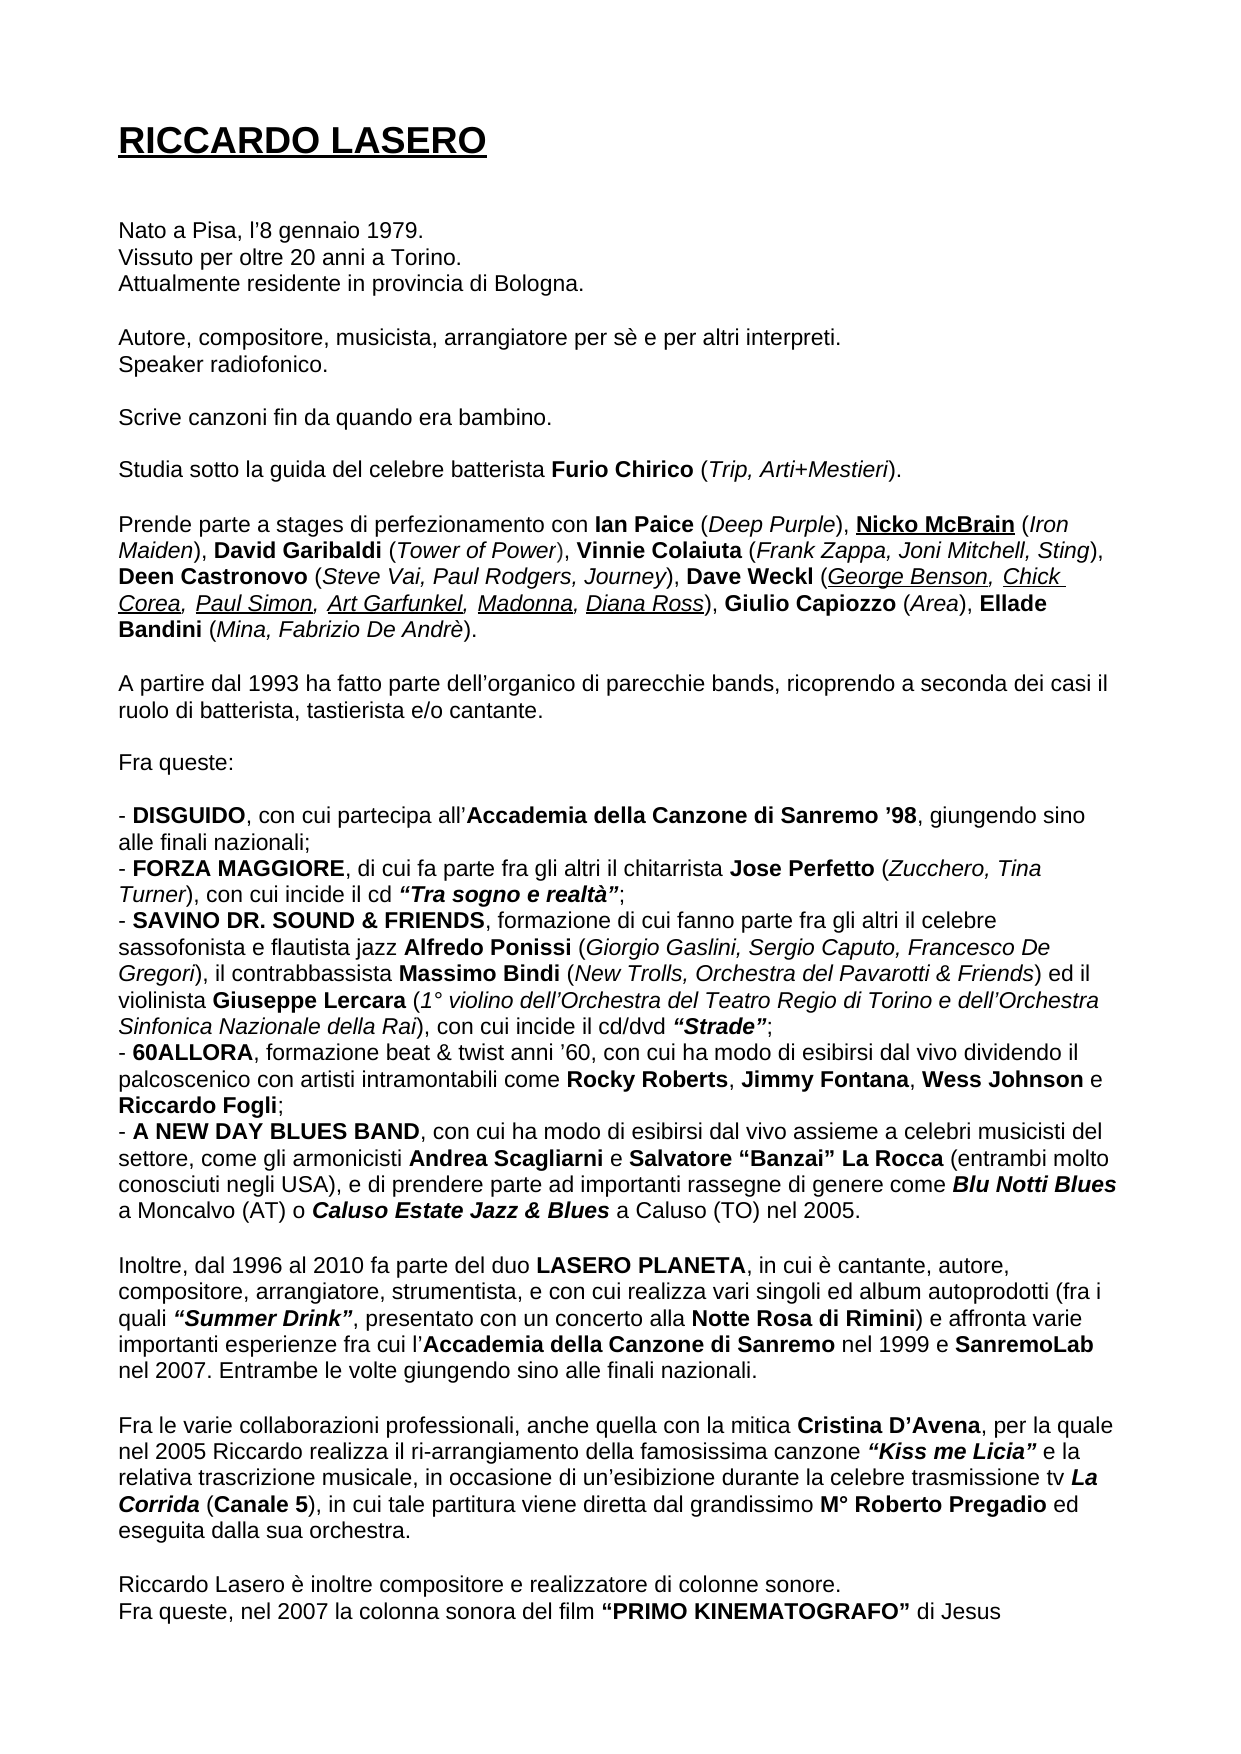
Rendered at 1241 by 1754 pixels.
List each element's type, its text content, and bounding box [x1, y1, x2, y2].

text Fra queste: - DISGUIDO, con cui partecipa all’Accademia della Canzone di Sanremo ’98, giungendo sino alle finali nazionali; - FORZA MAGGIORE, di cui fa parte fra gli altri il chitarrista Jose Perfetto (Zucchero, Tina Turner), con cui incide il cd “Tra sogno e realtà”; - SAVINO DR. SOUND & FRIENDS, formazione di cui fanno parte fra gli altri il celebre sassofonista e flautista jazz Alfredo Ponissi (Giorgio Gaslini, Sergio Caputo, Francesco De Gregori), il contrabbassista Massimo Bindi (New Trolls, Orchestra del Pavarotti & Friends) ed il violinista Giuseppe Lercara (1° violino dell’Orchestra del Teatro Regio di Torino e dell’Orchestra Sinfonica Nazionale della Rai), con cui incide il cd/dvd “Strade”; - 60ALLORA, formazione beat & twist anni ’60, con cui ha modo di esibirsi dal vivo dividendo il palcoscenico con artisti intramontabili come Rocky Roberts, Jimmy Fontana, Wess Johnson e Riccardo Fogli; - A NEW DAY BLUES BAND, con cui ha modo di esibirsi dal vivo assieme a celebri musicisti del settore, come gli armonicisti Andrea Scagliarni e Salvatore “Banzai” La Rocca (entrambi molto conosciuti negli USA), e di prendere parte ad importanti rassegne di genere come Blu Notti Blues a Moncalvo (AT) o Caluso Estate Jazz & Blues a Caluso (TO) nel 2005. [118, 723, 1122, 1224]
text RICCARDO LASERO [118, 118, 1122, 161]
text Vissuto per oltre 20 anni a Torino. [118, 244, 1122, 270]
text Attualmente residente in provincia di Bologna. [118, 270, 1122, 296]
text Nato a Pisa, l’8 gennaio 1979. [118, 217, 1122, 244]
text A partire dal 1993 ha fatto parte dell’organico di parecchie bands, ricoprendo a seconda dei casi il ruolo di batterista, tastierista e/o cantante. [118, 670, 1122, 723]
text Riccardo Lasero è inoltre compositore e realizzatore di colonne sonore. [118, 1571, 1122, 1598]
text Prende parte a stages di perfezionamento con Ian Paice (Deep Purple), Nicko McBrain (Iron Maiden), David Garibaldi (Tower of Power), Vinnie Colaiuta (Frank Zappa, Joni Mitchell, Sting), Deen Castronovo (Steve Vai, Paul Rodgers, Journey), Dave Weckl (George Benson, Chick Corea, Paul Simon, Art Garfunkel, Madonna, Diana Ross), Giulio Capiozzo (Area), Ellade Bandini (Mina, Fabrizio De Andrè). [118, 511, 1122, 642]
text Fra le varie collaborazioni professionali, anche quella con la mitica Cristina D’Avena, per la quale nel 2005 Riccardo realizza il ri-arrangiamento della famosissima canzone “Kiss me Licia” e la relativa trascrizione musicale, in occasione di un’esibizione durante la celebre trasmissione tv La Corrida (Canale 5), in cui tale partitura viene diretta dal grandissimo M° Roberto Pregadio ed eseguita dalla sua orchestra. [118, 1412, 1122, 1543]
text Fra queste, nel 2007 la colonna sonora del film “PRIMO KINEMATOGRAFO” di Jesus [118, 1598, 1122, 1624]
text Inoltre, dal 1996 al 2010 fa parte del duo LASERO PLANETA, in cui è cantante, autore, compositore, arrangiatore, strumentista, e con cui realizza vari singoli ed album autoprodotti (fra i quali “Summer Drink”, presentato con un concerto alla Notte Rosa di Rimini) e affronta varie importanti esperienze fra cui l’Accademia della Canzone di Sanremo nel 1999 e SanremoLab nel 2007. Entrambe le volte giungendo sino alle finali nazionali. [118, 1252, 1122, 1383]
text Autore, compositore, musicista, arrangiatore per sè e per altri interpreti. Speaker radiofonico. Scrive canzoni fin da quando era bambino. Studia sotto la guida del celebre batterista Furio Chirico (Trip, Arti+Mestieri). [118, 324, 1122, 511]
